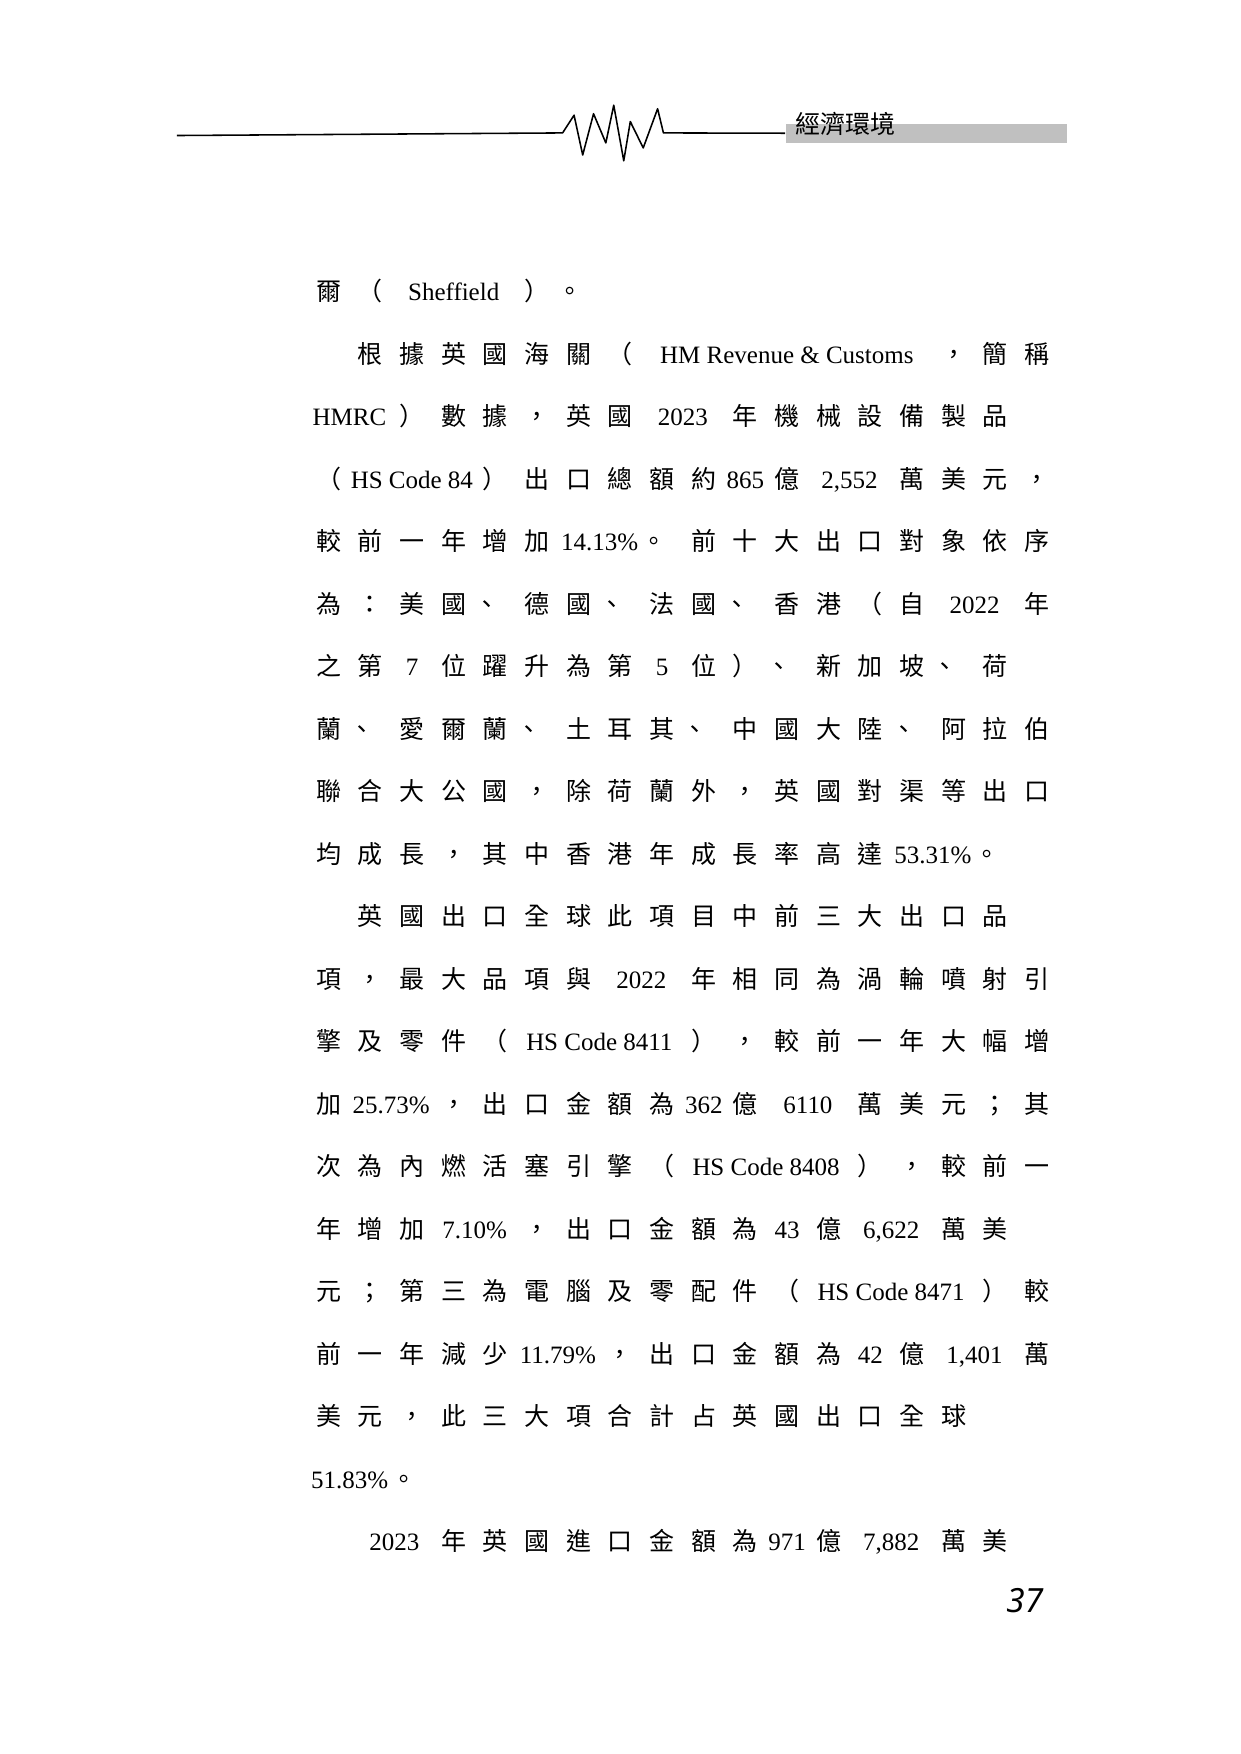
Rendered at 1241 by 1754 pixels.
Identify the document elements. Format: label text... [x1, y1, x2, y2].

text 爾（Sheffield）。 [281, 250, 1058, 313]
text 2023年英國進口金額為971億7,882萬美 [281, 1500, 1058, 1563]
text 根據英國海關（HM Revenue & Customs，簡稱HMRC）數據，英國2023年機械設備製品（HS Code 84）出口總額約865億2,552萬美元，較前一年增加14.13%。前十大出口對象依序為：美國、德國、法國、香港（自2022年之第7位躍升為第5位）、新加坡、荷蘭、愛爾蘭、土耳其、中國大陸、阿拉伯聯合大公國，除荷蘭外，英國對渠等出口均成長，其中香港年成長率高達53.31%。 [281, 313, 1058, 875]
text 英國出口全球此項目中前三大出口品項，最大品項與2022年相同為渦輪噴射引擎及零件（HS Code 8411），較前一年大幅增加25.73%，出口金額為362億6110萬美元；其次為內燃活塞引擎（HS Code 8408），較前一年增加7.10%，出口金額為43億6,622萬美元；第三為電腦及零配件（HS Code 8471）較前一年減少11.79%，出口金額為42億1,401萬美元，此三大項合計占英國出口全球51.83%。 [281, 875, 1058, 1500]
